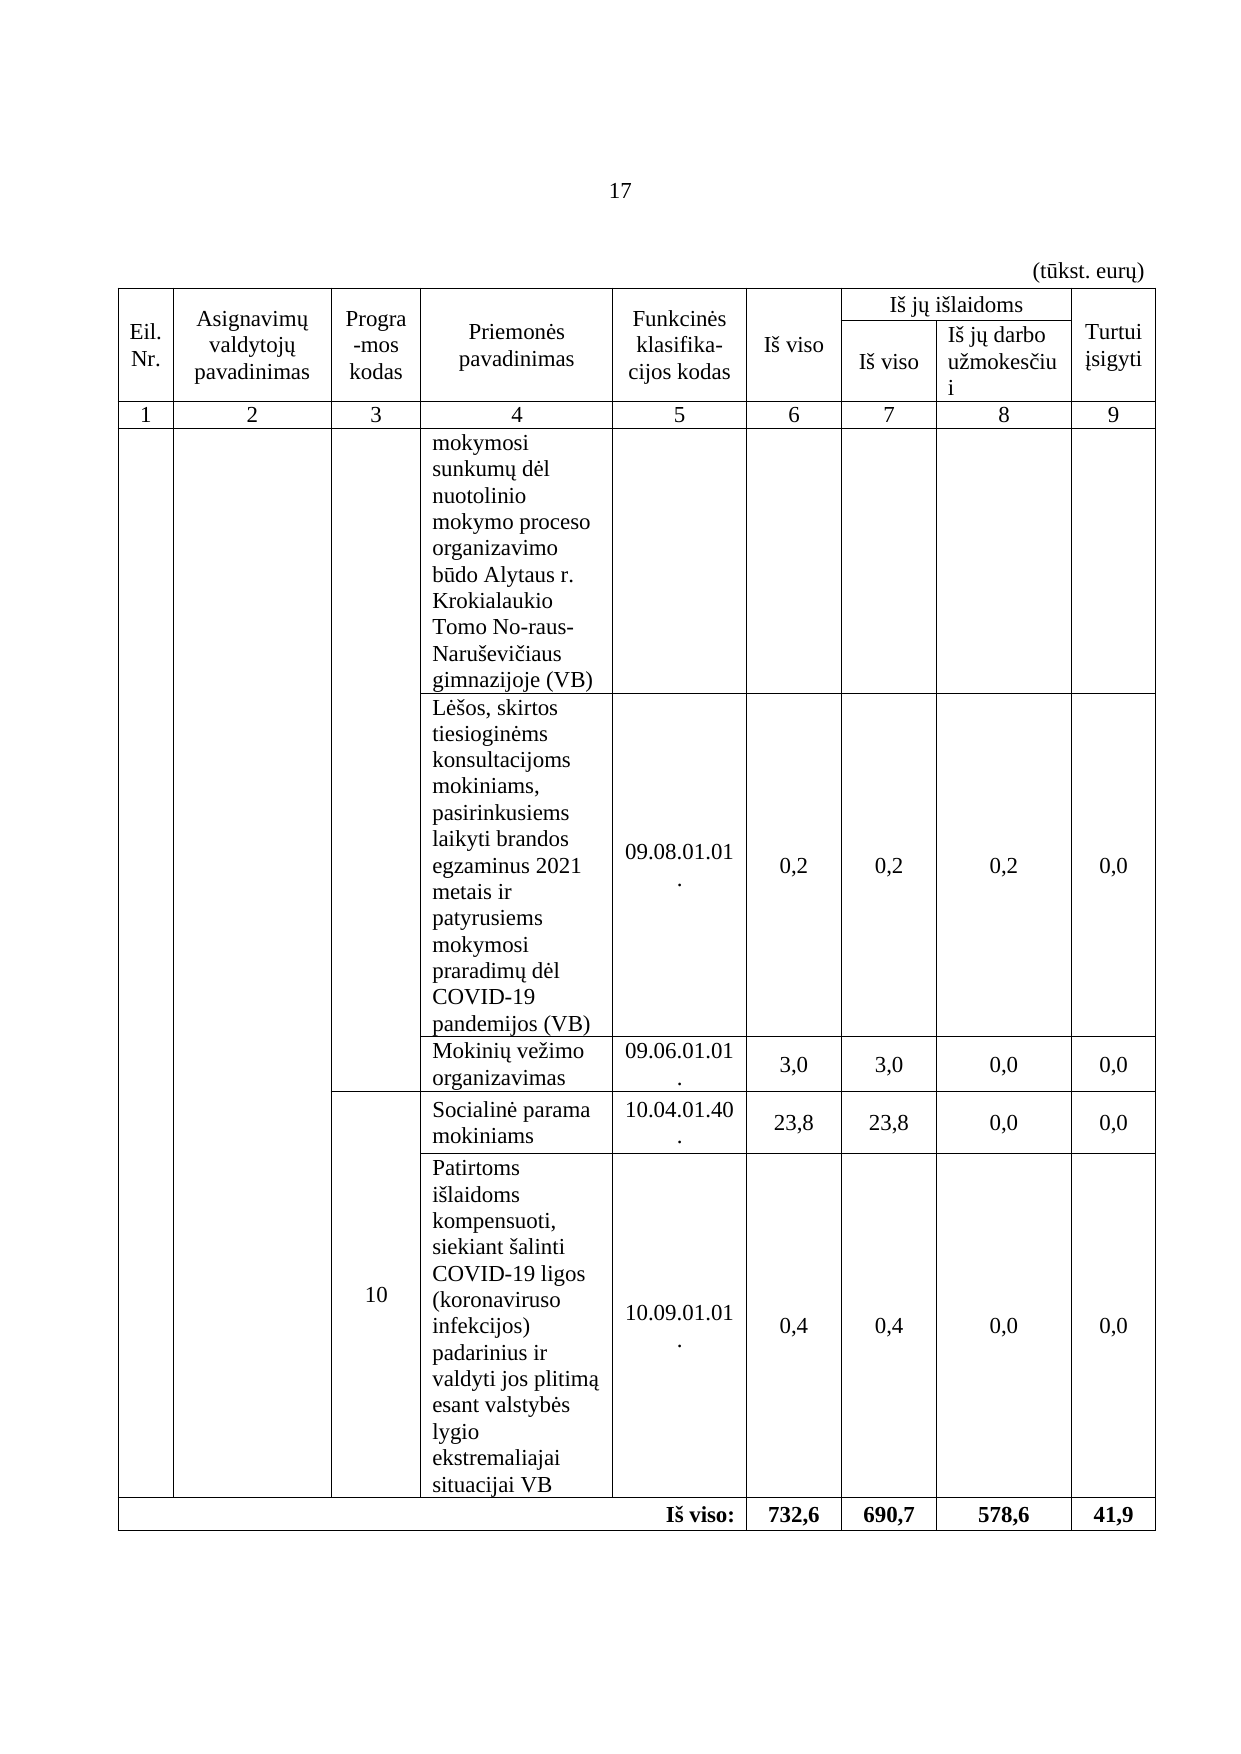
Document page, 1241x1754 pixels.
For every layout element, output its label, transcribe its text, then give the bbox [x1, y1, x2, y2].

table_header [173, 253, 331, 288]
table_header [118, 253, 173, 288]
table_cell Patirtoms išlaidoms kompensuoti, siekiant šalinti COVID-19 ligos (koronaviruso infekcijos) padarinius ir valdyti jos plitimą esant valstybės lygio ekstremaliajai situacijai VB [421, 1154, 612, 1497]
table_cell 23,8 [747, 1092, 841, 1153]
table_cell Mokinių vežimo organizavimas [421, 1037, 612, 1091]
table_cell 2 [174, 402, 331, 428]
table_header [746, 253, 841, 288]
table_cell 09.06.01.01. [613, 1037, 746, 1091]
table_cell 0,0 [1072, 1092, 1155, 1153]
table_cell 0,4 [747, 1154, 841, 1497]
table_cell 10.04.01.40. [613, 1092, 746, 1153]
table_cell 23,8 [842, 1092, 936, 1153]
table_cell 3,0 [842, 1037, 936, 1091]
table_cell 09.08.01.01. [613, 694, 746, 1036]
table_cell Eil. Nr. [119, 289, 173, 401]
table_cell Socialinė parama mokiniams [421, 1092, 612, 1153]
table_cell 0,2 [747, 694, 841, 1036]
table_cell 0,0 [937, 1092, 1071, 1153]
table_cell 7 [842, 402, 936, 428]
table_cell 1 [119, 402, 173, 428]
table_cell 690,7 [842, 1498, 936, 1530]
table_cell 0,0 [1072, 694, 1155, 1036]
table_cell 8 [937, 402, 1071, 428]
table_cell Asignavimų valdytojų pavadinimas [174, 289, 331, 401]
table_cell 4 [421, 402, 612, 428]
table_cell 578,6 [937, 1498, 1071, 1530]
table_cell [747, 429, 841, 692]
table_cell [842, 429, 936, 692]
table_cell 732,6 [747, 1498, 841, 1530]
table_cell Progra-mos kodas [332, 289, 420, 401]
table_header [841, 253, 936, 288]
table_cell Iš viso [747, 289, 841, 401]
table_cell 41,9 [1072, 1498, 1155, 1530]
table_cell 3,0 [747, 1037, 841, 1091]
table_cell 0,4 [842, 1154, 936, 1497]
table_cell Turtui įsigyti [1072, 289, 1155, 401]
table_cell 10.09.01.01. [613, 1154, 746, 1497]
table_cell [613, 429, 746, 692]
table_cell [1072, 429, 1155, 692]
table_cell Iš viso [842, 321, 936, 401]
table_cell [174, 429, 331, 1497]
table_cell 10 [332, 1092, 420, 1497]
table_cell Iš jų išlaidoms [842, 289, 1071, 320]
table_cell 9 [1072, 402, 1155, 428]
table_cell mokymosi sunkumų dėl nuotolinio mokymo proceso organizavimo būdo Alytaus r. Krokialaukio Tomo No-raus-Naruševičiaus gimnazijoje (VB) [421, 429, 612, 692]
table_cell Lėšos, skirtos tiesioginėms konsultacijoms mokiniams, pasirinkusiems laikyti brandos egzaminus 2021 metais ir patyrusiems mokymosi praradimų dėl COVID-19 pandemijos (VB) [421, 694, 612, 1036]
table_cell [937, 429, 1071, 692]
table_cell [332, 429, 420, 1091]
table_cell Funkcinės klasifika-cijos kodas [613, 289, 746, 401]
table_header (tūkst. eurų) [936, 253, 1156, 288]
table_cell Priemonės pavadinimas [421, 289, 612, 401]
table_cell 6 [747, 402, 841, 428]
table_cell 3 [332, 402, 420, 428]
table_cell 0,0 [937, 1037, 1071, 1091]
table_cell 5 [613, 402, 746, 428]
table_cell Iš viso: [119, 1498, 746, 1530]
table_cell 0,2 [842, 694, 936, 1036]
table_cell 0,0 [1072, 1154, 1155, 1497]
table_cell [119, 429, 173, 1497]
table_cell Iš jų darbo užmokesčiui [937, 321, 1071, 401]
table_header [331, 253, 421, 288]
table_cell 0,0 [937, 1154, 1071, 1497]
table_cell 0,2 [937, 694, 1071, 1036]
table_header [421, 253, 613, 288]
table_cell 0,0 [1072, 1037, 1155, 1091]
table_header [613, 253, 746, 288]
